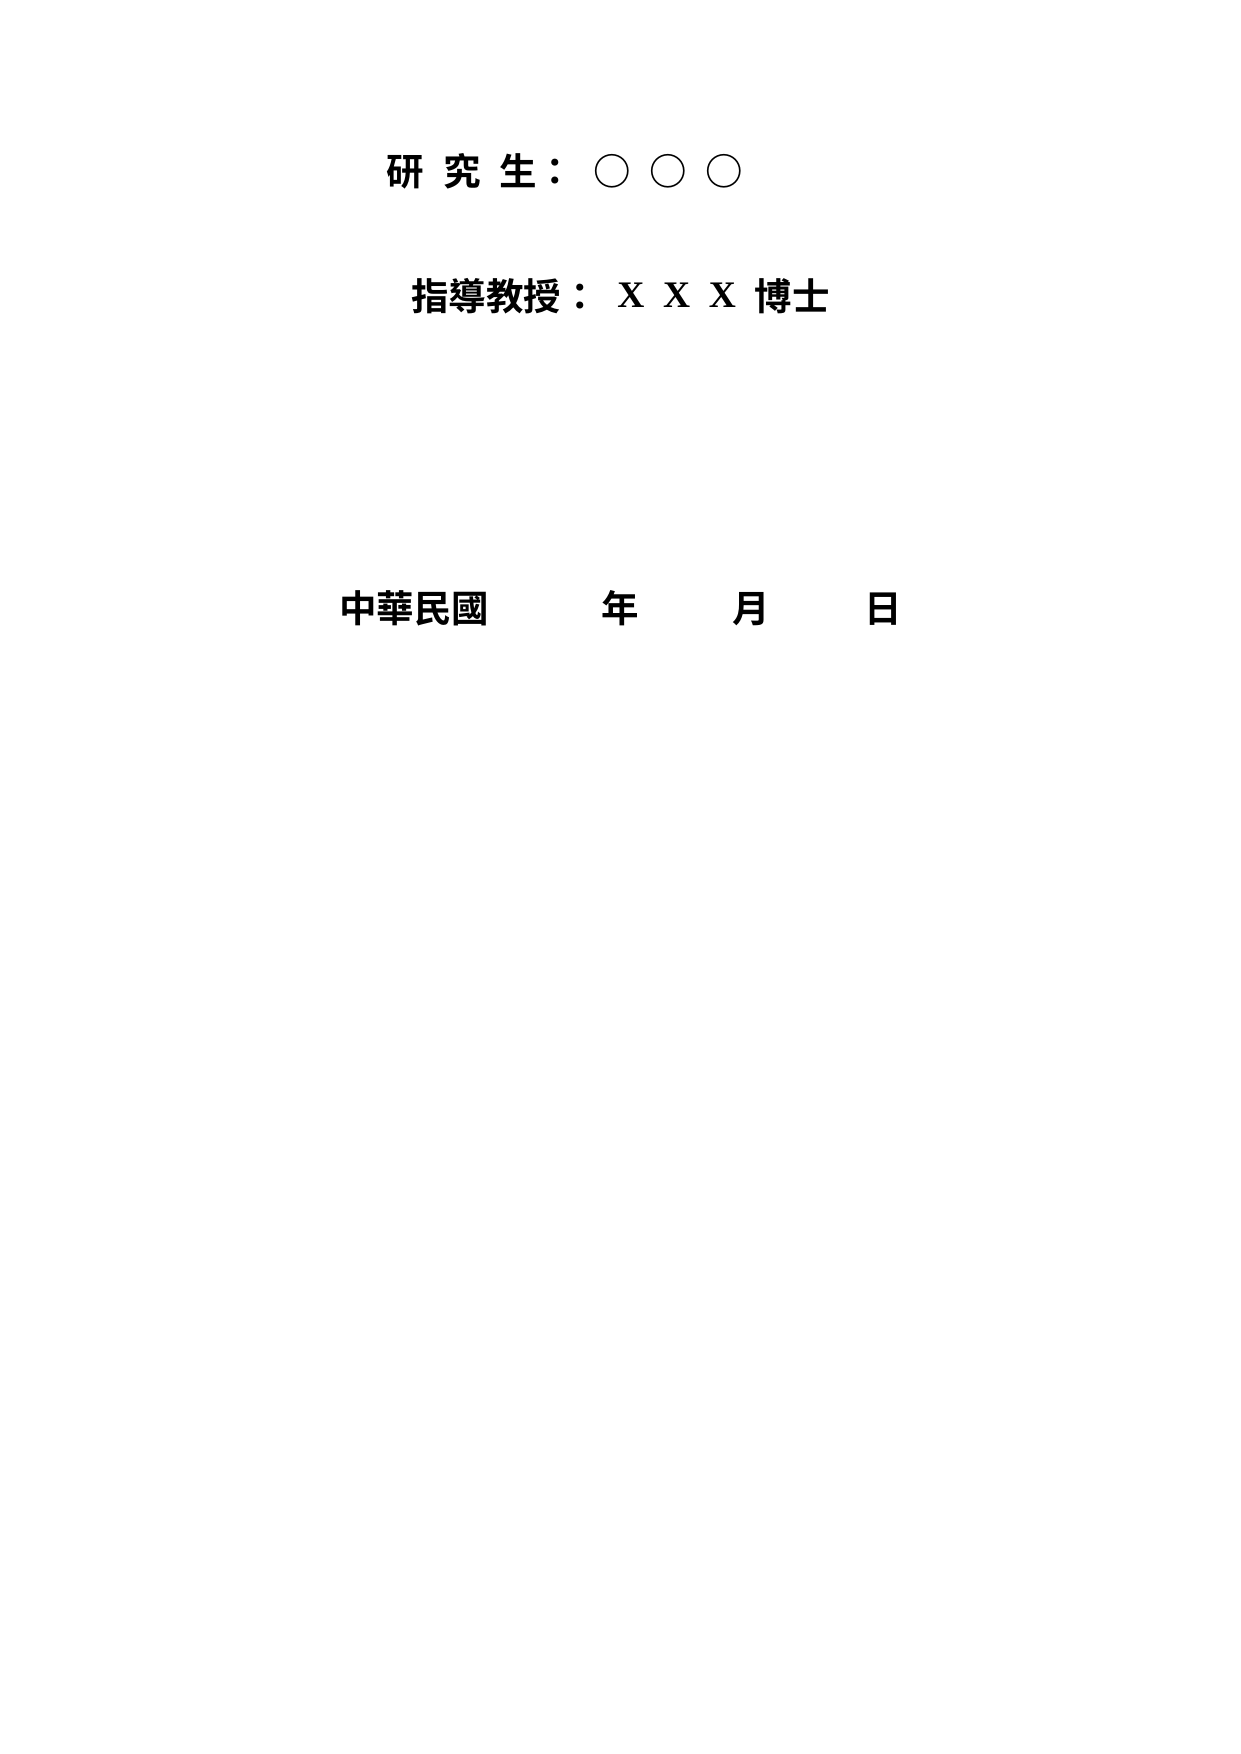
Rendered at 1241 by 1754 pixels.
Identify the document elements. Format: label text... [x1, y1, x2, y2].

text 指導教授： X X X 博士 [118, 252, 1122, 314]
text 中華民國 年 月 日 [118, 564, 1122, 627]
text 研 究 生： ○ ○ ○ [118, 127, 1122, 189]
